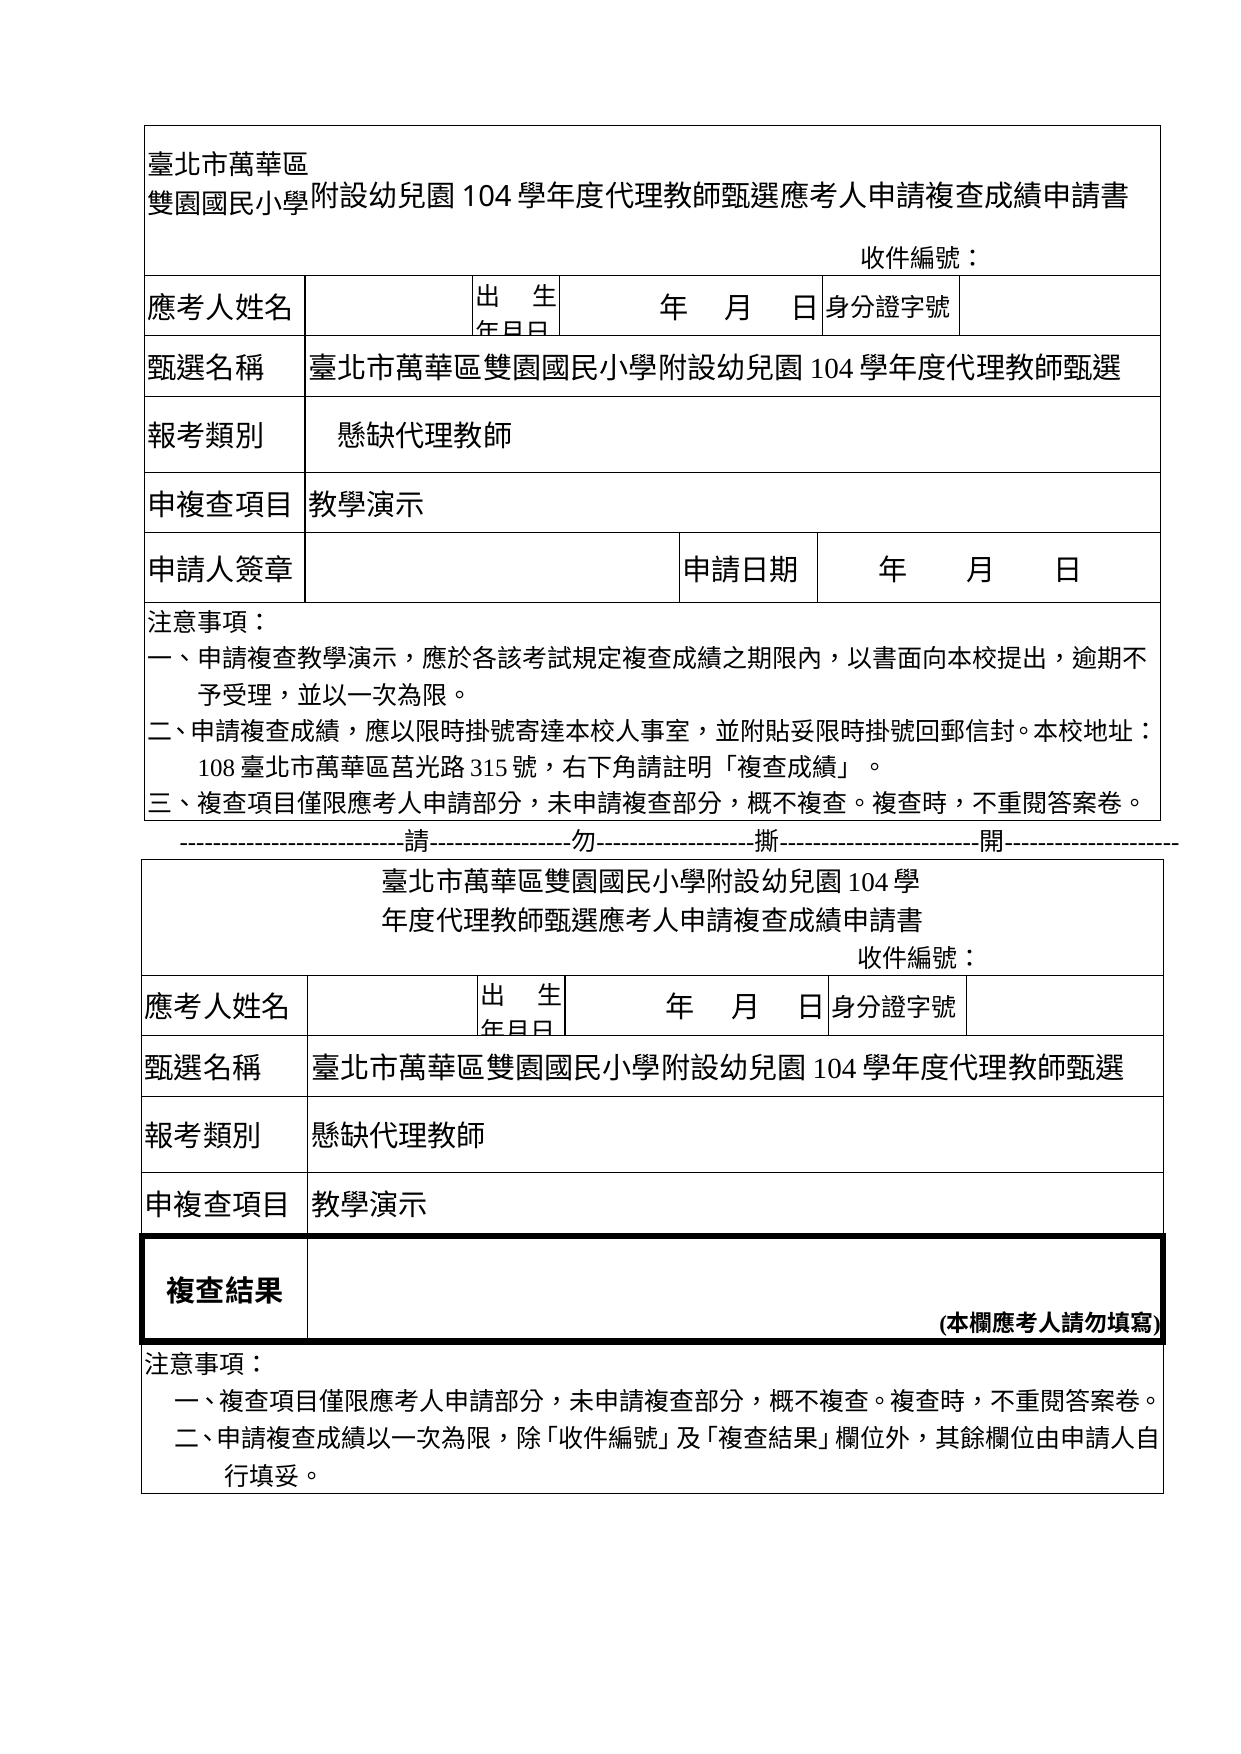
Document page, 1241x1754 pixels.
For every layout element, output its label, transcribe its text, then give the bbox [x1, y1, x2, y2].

table_cell 報考類別 [145, 397, 304, 472]
table_cell 申請人簽章 [145, 533, 304, 602]
table_cell 出生 年月日 [473, 276, 559, 335]
table_cell 甄選名稱 [145, 336, 304, 396]
table_cell 身分證字號 [829, 976, 966, 1035]
table_header 臺北市萬華區雙園國民小學附設幼兒園104學年度代理教師甄選應考人申請複查成績申請書 收件編號： [142, 860, 1163, 974]
table_cell 教學演示 [308, 1173, 1163, 1232]
table_cell [960, 276, 1160, 335]
table_cell 年 月 日 [818, 533, 1160, 602]
table_cell 甄選名稱 [142, 1036, 307, 1096]
table_cell 注意事項： 一、申請複查教學演示，應於各該考試規定複查成績之期限內，以書面向本校提出，逾期不予受理，並以一次為限。 二、申請複查成績，應以限時掛號寄達本校人事室，並附貼妥限時掛號回郵信封。本校地址：108臺北市萬華區莒光路315號，右下角請註明「複查成績」。 三、複查項目僅限應考人申請部分，未申請複查部分，概不複查。複查時，不重閱答案卷。 [145, 603, 1160, 820]
table_cell [967, 976, 1163, 1035]
table_cell 應考人姓名 [142, 976, 307, 1035]
table_cell 應考人姓名 [145, 276, 304, 335]
table_cell 年 月 日 [566, 976, 828, 1035]
table_cell 懸缺代理教師 [308, 1097, 1163, 1172]
table_cell 教學演示 [306, 473, 1160, 532]
table_cell 身分證字號 [823, 276, 959, 335]
table_cell (本欄應考人請勿填寫) [308, 1239, 1160, 1338]
table_cell [308, 976, 477, 1035]
table_cell 臺北市萬華區雙園國民小學附設幼兒園104學年度代理教師甄選 [306, 336, 1160, 396]
table_cell [306, 533, 679, 602]
table_cell 報考類別 [142, 1097, 307, 1172]
text ---------------------------請-----------------勿-------------------撕------------------------開--------------------- [148, 821, 1211, 859]
table_header 臺北市萬華區雙園國民小學附設幼兒園104學年度代理教師甄選應考人申請複查成績申請書 收件編號： [145, 126, 1160, 275]
table_cell 複查結果 [145, 1239, 307, 1338]
table_cell 申複查項目 [142, 1173, 307, 1232]
table_cell 懸缺代理教師 [306, 397, 1160, 472]
table_cell [306, 276, 472, 335]
table_cell 申複查項目 [145, 473, 304, 532]
table_cell 申請日期 [680, 533, 817, 602]
table_cell 年 月 日 [560, 276, 822, 335]
table_cell 出生 年月日 [478, 976, 564, 1035]
table_cell 注意事項： 一、複查項目僅限應考人申請部分，未申請複查部分，概不複查。複查時，不重閱答案卷。 二、申請複查成績以一次為限，除「收件編號」及「複查結果」欄位外，其餘欄位由申請人自行填妥。 [142, 1345, 1163, 1493]
table_cell 臺北市萬華區雙園國民小學附設幼兒園104學年度代理教師甄選 [308, 1036, 1163, 1096]
